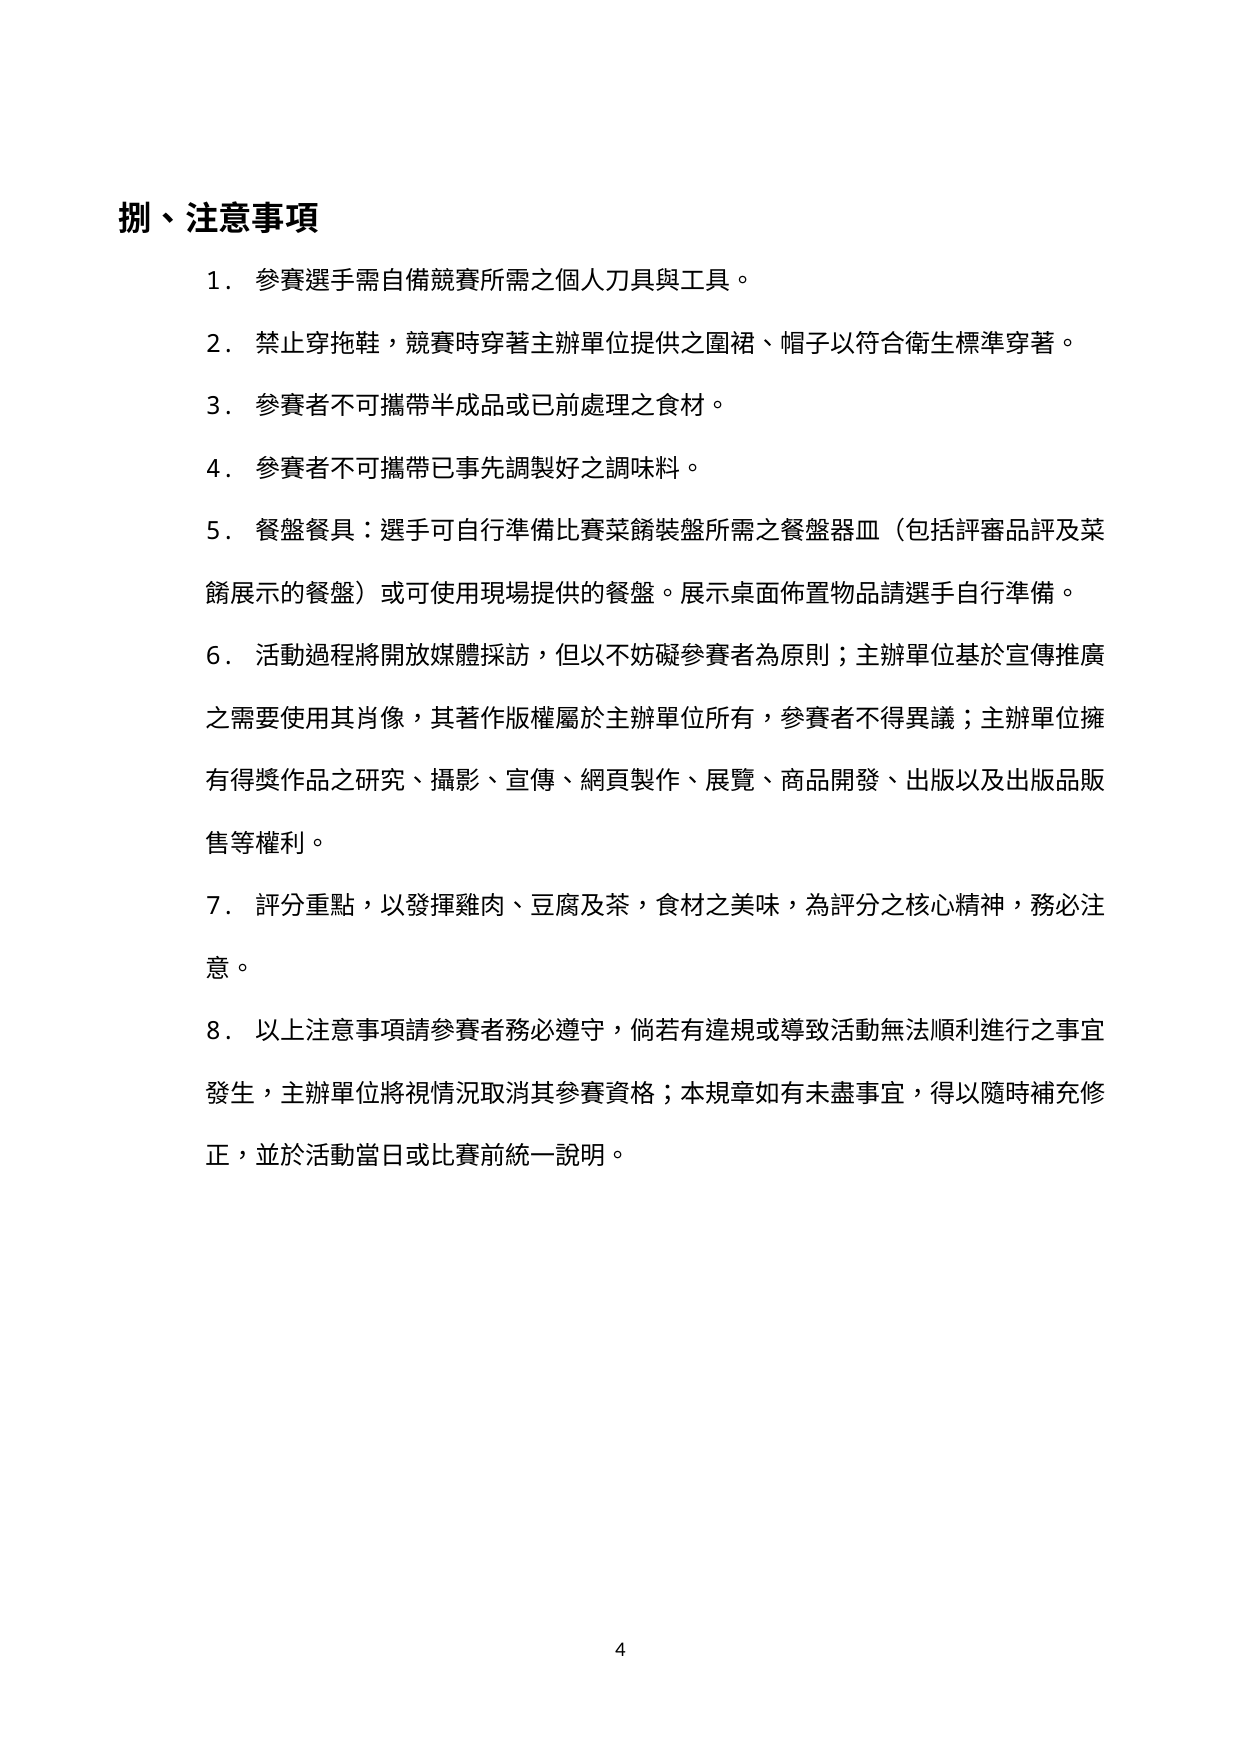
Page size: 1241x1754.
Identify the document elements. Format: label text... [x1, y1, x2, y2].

list 參賽者不可攜帶已事先調製好之調味料。 [206, 425, 1122, 487]
list 評分重點，以發揮雞肉、豆腐及茶，食材之美味，為評分之核心精神，務必注意。 [206, 862, 1122, 987]
list 餐盤餐具：選手可自行準備比賽菜餚裝盤所需之餐盤器皿（包括評審品評及菜餚展示的餐盤）或可使用現場提供的餐盤。展示桌面佈置物品請選手自行準備。 [206, 487, 1122, 612]
list 活動過程將開放媒體採訪，但以不妨礙參賽者為原則；主辦單位基於宣傳推廣之需要使用其肖像，其著作版權屬於主辦單位所有，參賽者不得異議；主辦單位擁有得獎作品之研究、攝影、宣傳、網頁製作、展覽、商品開發、出版以及出版品販售等權利。 [206, 612, 1122, 862]
list 以上注意事項請參賽者務必遵守，倘若有違規或導致活動無法順利進行之事宜發生，主辦單位將視情況取消其參賽資格；本規章如有未盡事宜，得以隨時補充修正，並於活動當日或比賽前統一說明。 [206, 987, 1122, 1175]
list 參賽選手需自備競賽所需之個人刀具與工具。 [206, 237, 1122, 300]
list 禁止穿拖鞋，競賽時穿著主辦單位提供之圍裙、帽子以符合衛生標準穿著。 [206, 300, 1122, 362]
list 參賽者不可攜帶半成品或已前處理之食材。 [206, 362, 1122, 425]
text 捌、注意事項 [118, 175, 1122, 237]
